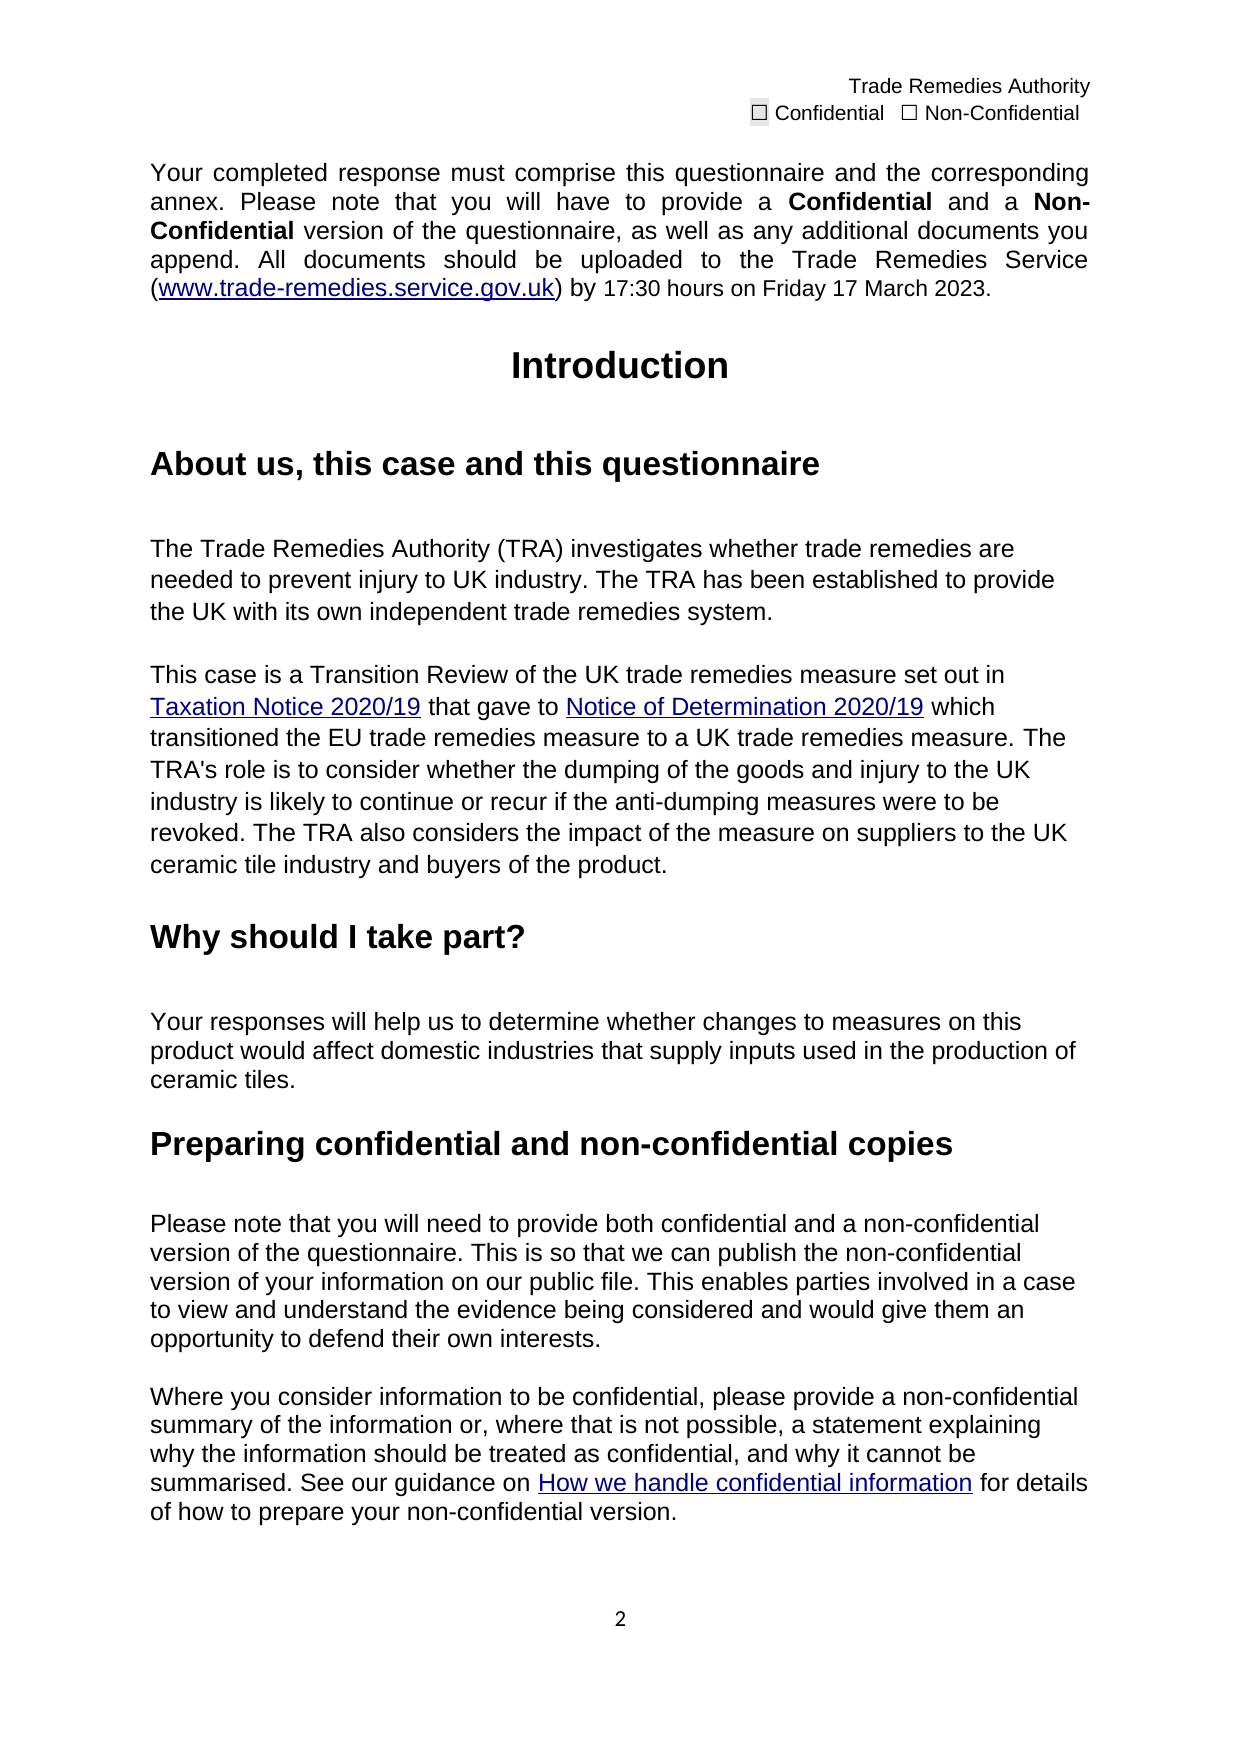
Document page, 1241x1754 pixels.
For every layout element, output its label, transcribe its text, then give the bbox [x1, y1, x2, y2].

text This case is a Transition Review of the UK trade remedies measure set out in Taxation Notice 2020/19 that gave to Notice of Determination 2020/19 which transitioned the EU trade remedies measure to a UK trade remedies measure. The TRA's role is to consider whether the dumping of the goods and injury to the UK industry is likely to continue or recur if the anti-dumping measures were to be revoked. The TRA also considers the impact of the measure on suppliers to the UK ceramic tile industry and buyers of the product. [150, 660, 1090, 878]
subtitle Preparing confidential and non-confidential copies [150, 1124, 1090, 1162]
subtitle About us, this case and this questionnaire [150, 443, 1090, 482]
text Your completed response must comprise this questionnaire and the corresponding annex. Please note that you will have to provide a Confidential and a Non-Confidential version of the questionnaire, as well as any additional documents you append. All documents should be uploaded to the Trade Remedies Service (www.trade-remedies.service.gov.uk) by 17:30 hours on Friday 17 March 2023. [150, 158, 1090, 302]
text Your responses will help us to determine whether changes to measures on this product would affect domestic industries that supply inputs used in the production of ceramic tiles. [150, 1007, 1090, 1093]
text Please note that you will need to provide both confidential and a non-confidential version of the questionnaire. This is so that we can publish the non-confidential version of your information on our public file. This enables parties involved in a case to view and understand the evidence being considered and would give them an opportunity to defend their own interests. [150, 1209, 1090, 1353]
subtitle Introduction [150, 344, 1090, 387]
text Where you consider information to be confidential, please provide a non-confidential summary of the information or, where that is not possible, a statement explaining why the information should be treated as confidential, and why it cannot be summarised. See our guidance on How we handle confidential information for details of how to prepare your non-confidential version. [150, 1382, 1090, 1526]
text The Trade Remedies Authority (TRA) investigates whether trade remedies are needed to prevent injury to UK industry. The TRA has been established to provide the UK with its own independent trade remedies system. [150, 534, 1090, 626]
subtitle Why should I take part? [150, 917, 1090, 955]
